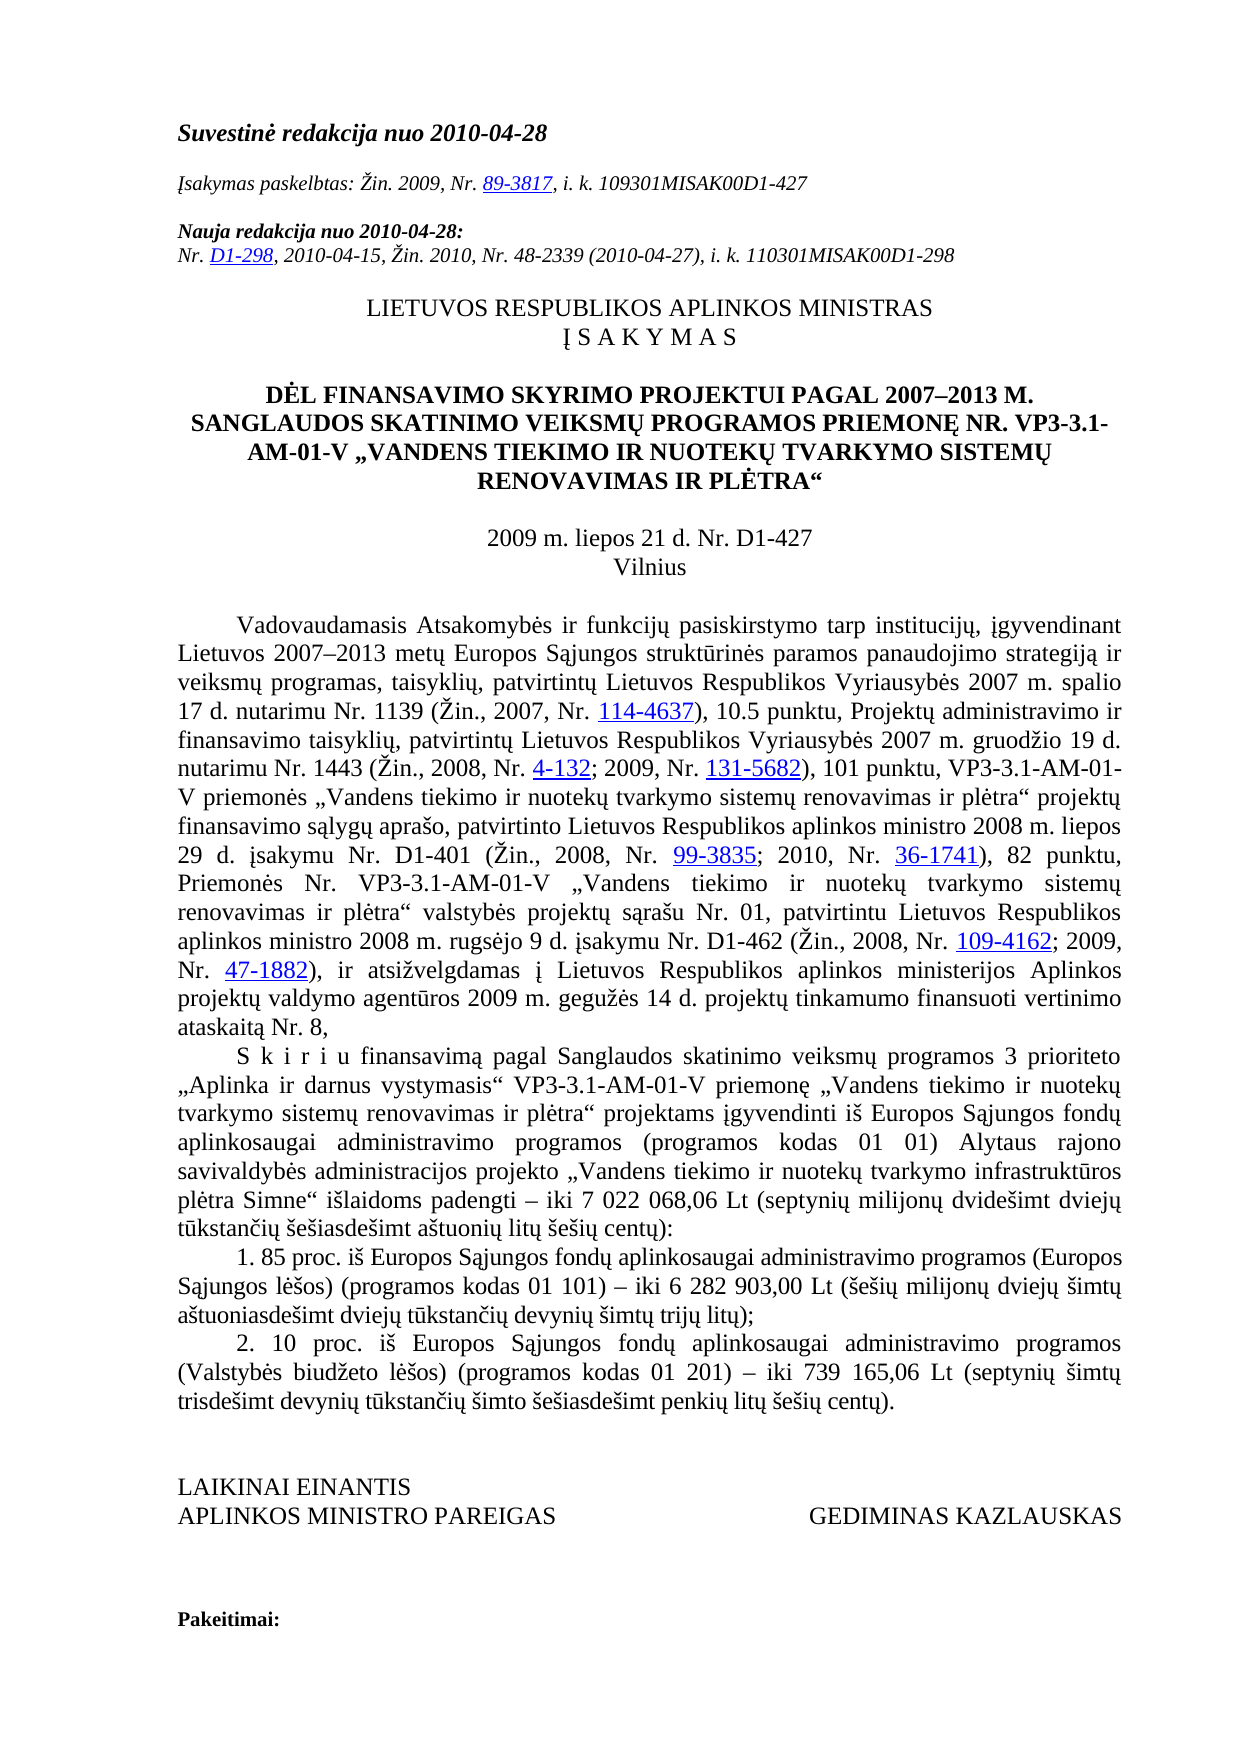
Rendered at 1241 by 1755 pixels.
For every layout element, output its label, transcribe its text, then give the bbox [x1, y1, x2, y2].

text Įsakymas paskelbtas: Žin. 2009, Nr. 89-3817, i. k. 109301MISAK00D1-427 [177, 171, 1122, 195]
text Nauja redakcija nuo 2010-04-28: [177, 219, 1122, 243]
text Nr. D1-298, 2010-04-15, Žin. 2010, Nr. 48-2339 (2010-04-27), i. k. 110301MISAK00D1-298 [177, 243, 1122, 267]
text 2009 m. liepos 21 d. Nr. D1-427 [177, 523, 1122, 552]
text Pakeitimai: [177, 1607, 1122, 1631]
text Vadovaudamasis Atsakomybės ir funkcijų pasiskirstymo tarp institucijų, įgyvendinant Lietuvos 2007–2013 metų Europos Sąjungos struktūrinės paramos panaudojimo strategiją ir veiksmų programas, taisyklių, patvirtintų Lietuvos Respublikos Vyriausybės 2007 m. spalio 17 d. nutarimu Nr. 1139 (Žin., 2007, Nr. 114-4637), 10.5 punktu, Projektų administravimo ir finansavimo taisyklių, patvirtintų Lietuvos Respublikos Vyriausybės 2007 m. gruodžio 19 d. nutarimu Nr. 1443 (Žin., 2008, Nr. 4-132; 2009, Nr. 131-5682), 101 punktu, VP3-3.1-AM-01-V priemonės „Vandens tiekimo ir nuotekų tvarkymo sistemų renovavimas ir plėtra“ projektų finansavimo sąlygų aprašo, patvirtinto Lietuvos Respublikos aplinkos ministro 2008 m. liepos 29 d. įsakymu Nr. D1-401 (Žin., 2008, Nr. 99-3835; 2010, Nr. 36-1741), 82 punktu, Priemonės Nr. VP3-3.1-AM-01-V „Vandens tiekimo ir nuotekų tvarkymo sistemų renovavimas ir plėtra“ valstybės projektų sąrašu Nr. 01, patvirtintu Lietuvos Respublikos aplinkos ministro 2008 m. rugsėjo 9 d. įsakymu Nr. D1-462 (Žin., 2008, Nr. 109-4162; 2009, Nr. 47-1882), ir atsižvelgdamas į Lietuvos Respublikos aplinkos ministerijos Aplinkos projektų valdymo agentūros 2009 m. gegužės 14 d. projektų tinkamumo finansuoti vertinimo ataskaitą Nr. 8, [177, 610, 1122, 1041]
text 1. 85 proc. iš Europos Sąjungos fondų aplinkosaugai administravimo programos (Europos Sąjungos lėšos) (programos kodas 01 101) – iki 6 282 903,00 Lt (šešių milijonų dviejų šimtų aštuoniasdešimt dviejų tūkstančių devynių šimtų trijų litų); [177, 1242, 1122, 1328]
text 2. 10 proc. iš Europos Sąjungos fondų aplinkosaugai administravimo programos (Valstybės biudžeto lėšos) (programos kodas 01 201) – iki 739 165,06 Lt (septynių šimtų trisdešimt devynių tūkstančių šimto šešiasdešimt penkių litų šešių centų). [177, 1328, 1122, 1415]
text aplinkos ministro pareigas Gediminas Kazlauskas [177, 1501, 1122, 1530]
text Suvestinė redakcija nuo 2010-04-28 [177, 118, 1122, 147]
text DĖL FINANSAVIMO SKYRIMO PROJEKTUI PAGAL 2007–2013 M. SANGLAUDOS SKATINIMO VEIKSMŲ PROGRAMOS PRIEMONĘ Nr. VP3-3.1-AM-01-V „VANDENS TIEKIMO IR NUOTEKŲ TVARKYMO SISTEMŲ RENOVAVIMAS IR PLĖTRA“ [177, 380, 1122, 495]
text S k i r i u finansavimą pagal Sanglaudos skatinimo veiksmų programos 3 prioriteto „Aplinka ir darnus vystymasis“ VP3-3.1-AM-01-V priemonę „Vandens tiekimo ir nuotekų tvarkymo sistemų renovavimas ir plėtra“ projektams įgyvendinti iš Europos Sąjungos fondų aplinkosaugai administravimo programos (programos kodas 01 01) Alytaus rajono savivaldybės administracijos projekto „Vandens tiekimo ir nuotekų tvarkymo infrastruktūros plėtra Simne“ išlaidoms padengti – iki 7 022 068,06 Lt (septynių milijonų dvidešimt dviejų tūkstančių šešiasdešimt aštuonių litų šešių centų): [177, 1041, 1122, 1242]
text LIETUVOS RESPUBLIKOS APLINKOS MINISTRAS [177, 293, 1122, 322]
text Laikinai einantis [177, 1472, 1122, 1501]
text ĮSAKYMAS [177, 322, 1122, 351]
text Vilnius [177, 552, 1122, 581]
